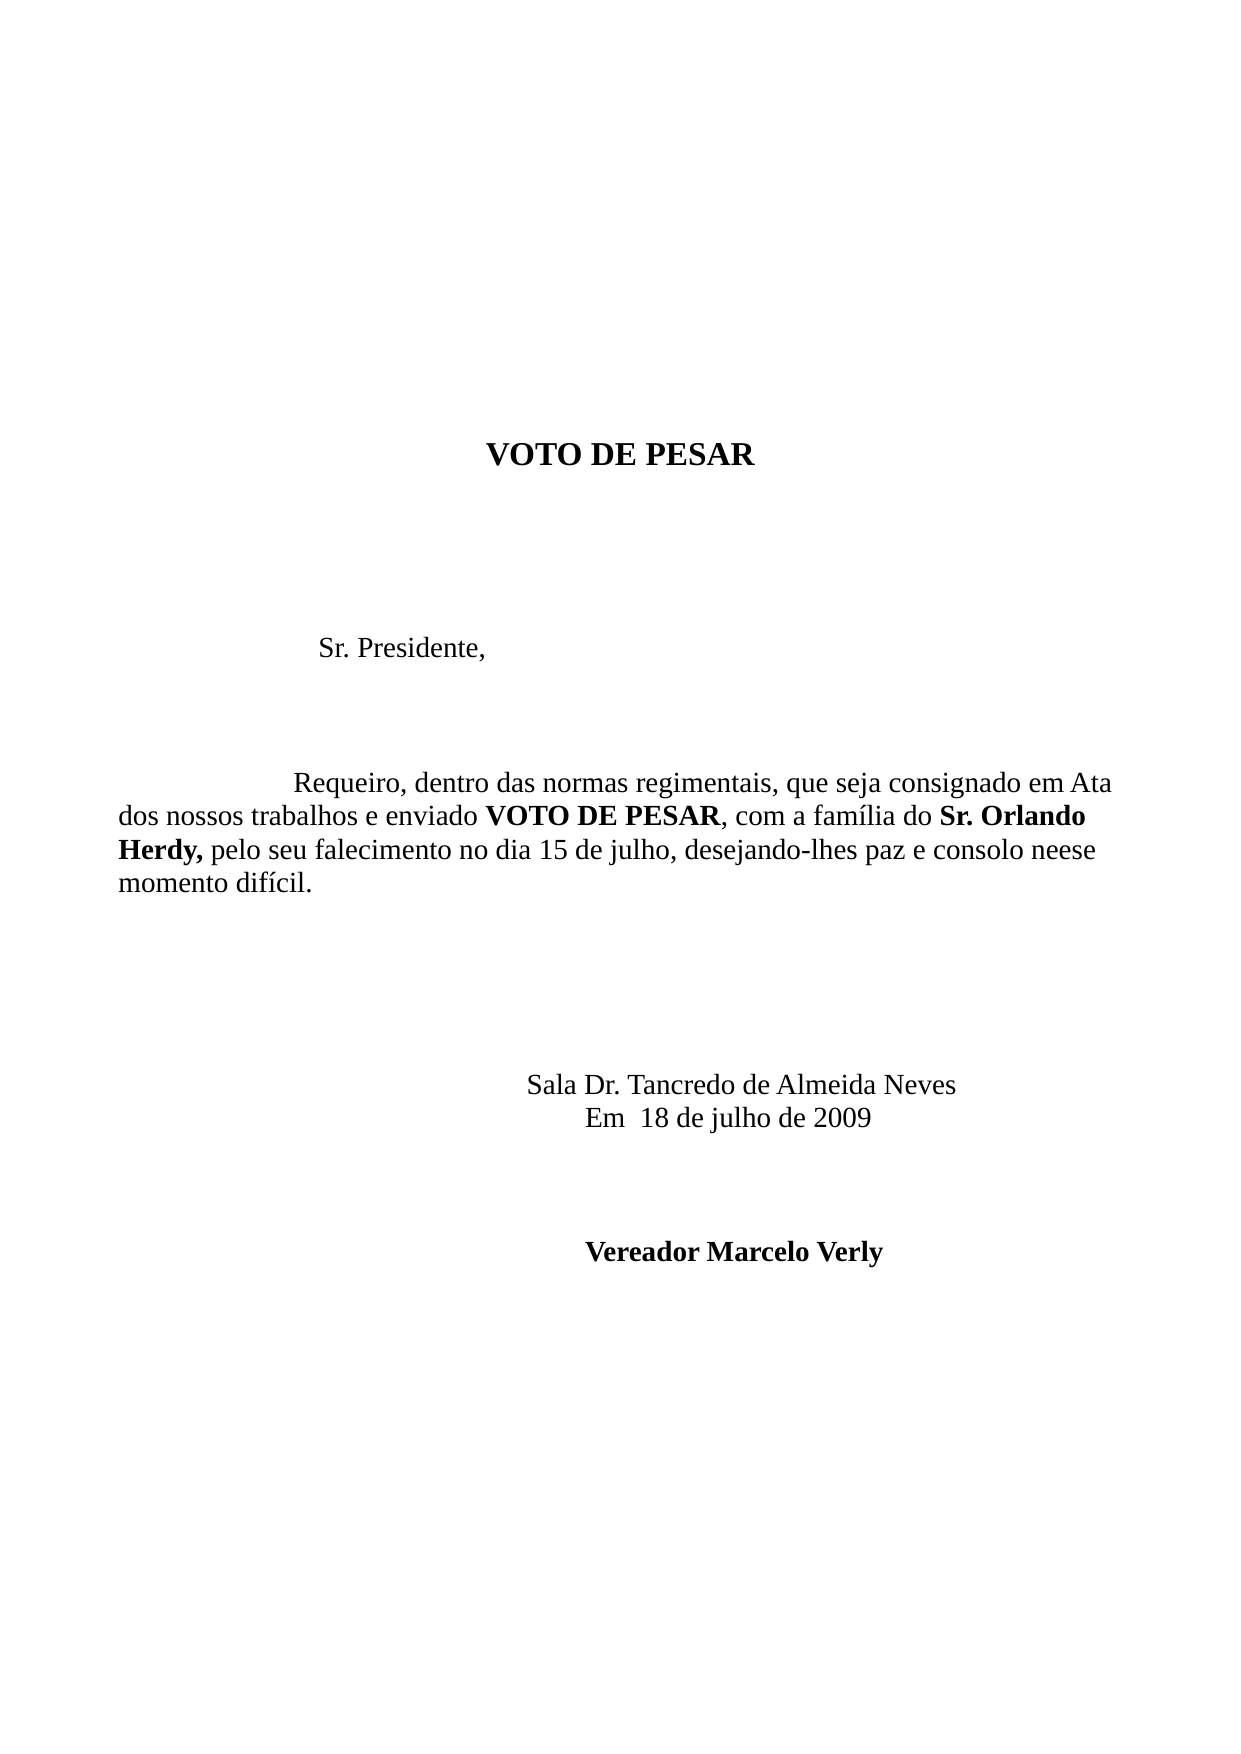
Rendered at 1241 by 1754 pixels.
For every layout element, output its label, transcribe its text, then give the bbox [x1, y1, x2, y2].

text VOTO DE PESAR [118, 434, 1122, 473]
text Sala Dr. Tancredo de Almeida Neves [118, 1067, 1122, 1100]
text Sr. Presidente, [118, 626, 1122, 664]
text Requeiro, dentro das normas regimentais, que seja consignado em Ata dos nossos trabalhos e enviado VOTO DE PESAR, com a família do Sr. Orlando Herdy, pelo seu falecimento no dia 15 de julho, desejando-lhes paz e consolo neese momento difícil. [118, 765, 1122, 899]
text Em 18 de julho de 2009 [118, 1100, 1122, 1134]
text Vereador Marcelo Verly [118, 1234, 1122, 1268]
